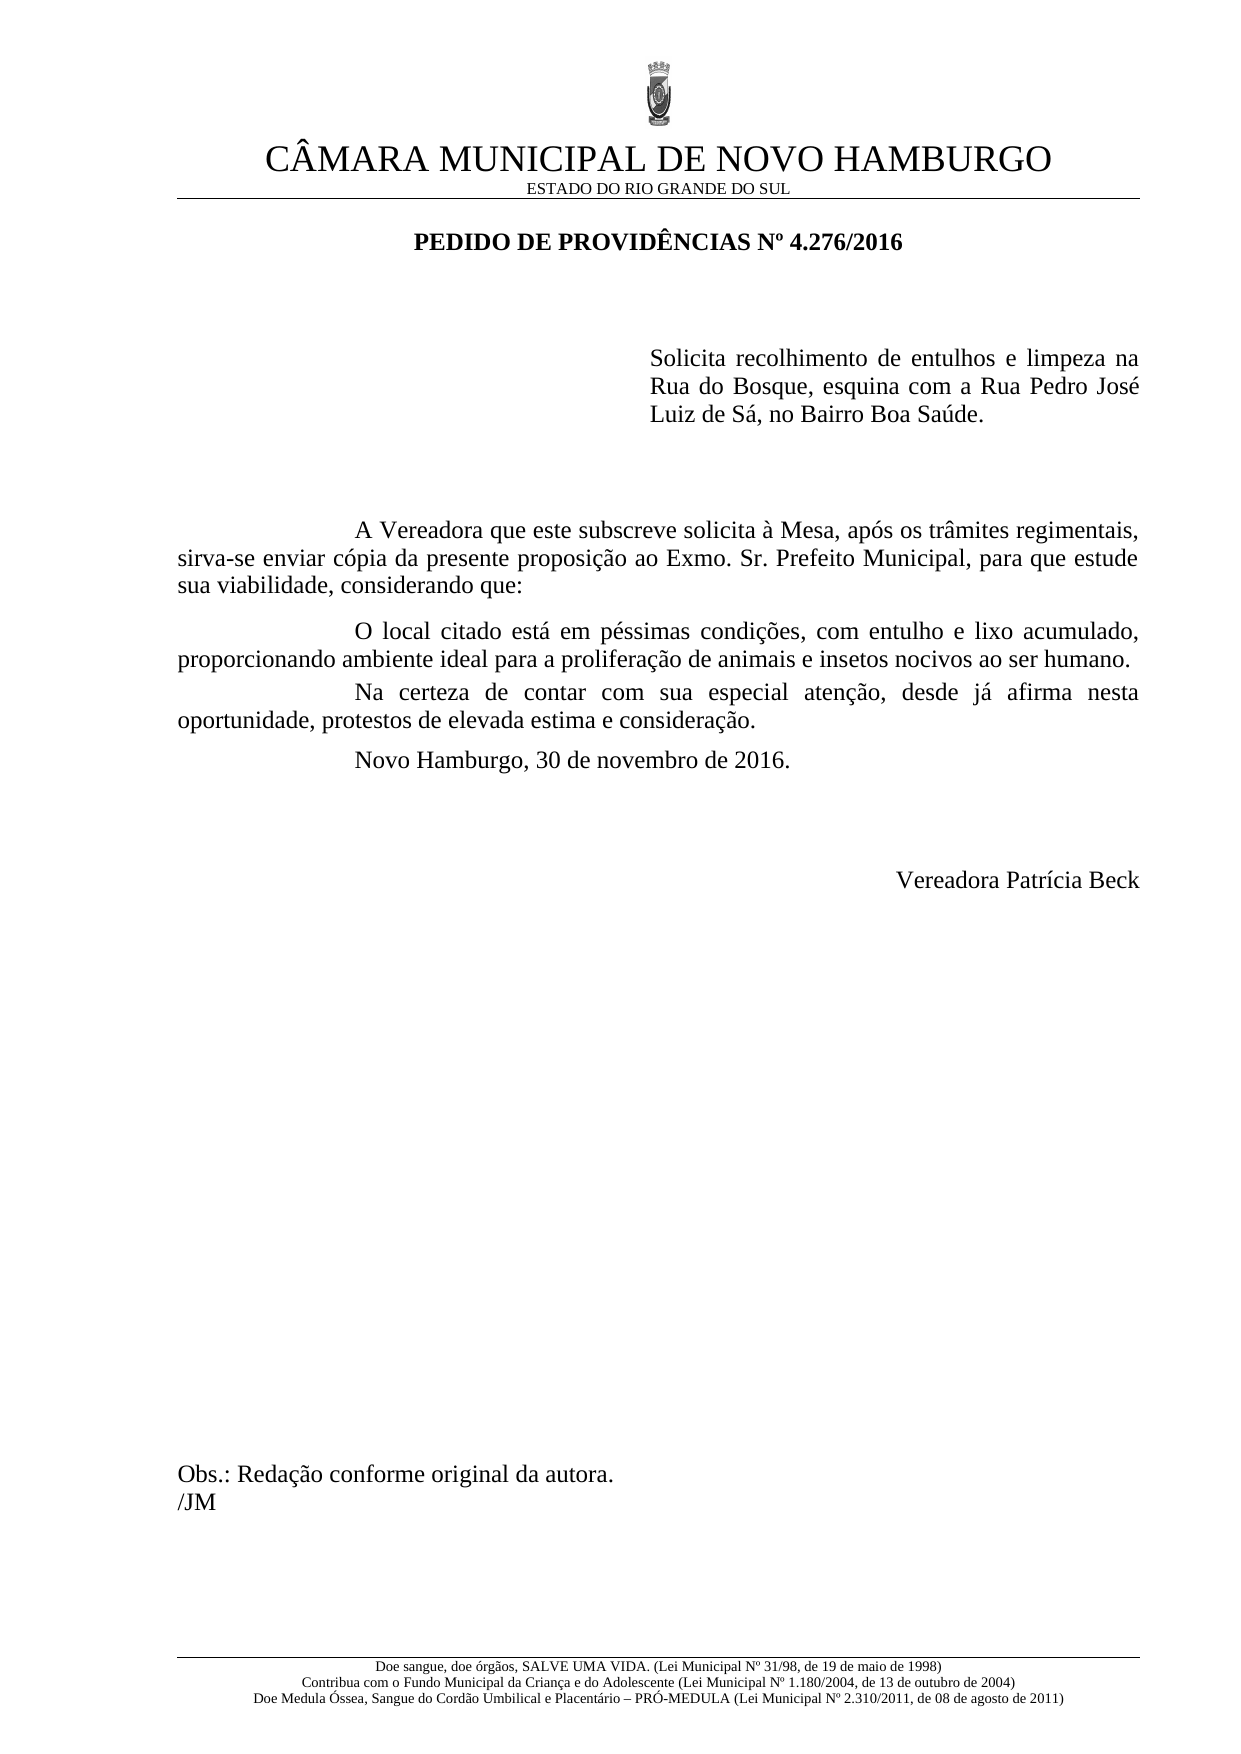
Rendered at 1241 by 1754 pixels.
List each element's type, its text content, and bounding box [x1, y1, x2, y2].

text Vereadora Patrícia Beck [177, 866, 1140, 894]
text Obs.: Redação conforme original da autora. [177, 1460, 1140, 1488]
text Novo Hamburgo, 30 de novembro de 2016. [177, 746, 1140, 773]
text /JM [177, 1488, 1140, 1516]
text Solicita recolhimento de entulhos e limpeza na Rua do Bosque, esquina com a Rua Pedro José Luiz de Sá, no Bairro Boa Saúde. [649, 344, 1140, 428]
text A Vereadora que este subscreve solicita à Mesa, após os trâmites regimentais, sirva-se enviar cópia da presente proposição ao Exmo. Sr. Prefeito Municipal, para que estude sua viabilidade, considerando que: [177, 516, 1140, 599]
text PEDIDO DE PROVIDÊNCIAS Nº 4.276/2016 [177, 228, 1140, 256]
text Na certeza de contar com sua especial atenção, desde já afirma nesta oportunidade, protestos de elevada estima e consideração. [177, 678, 1140, 734]
text O local citado está em péssimas condições, com entulho e lixo acumulado, proporcionando ambiente ideal para a proliferação de animais e insetos nocivos ao ser humano. [177, 617, 1140, 672]
